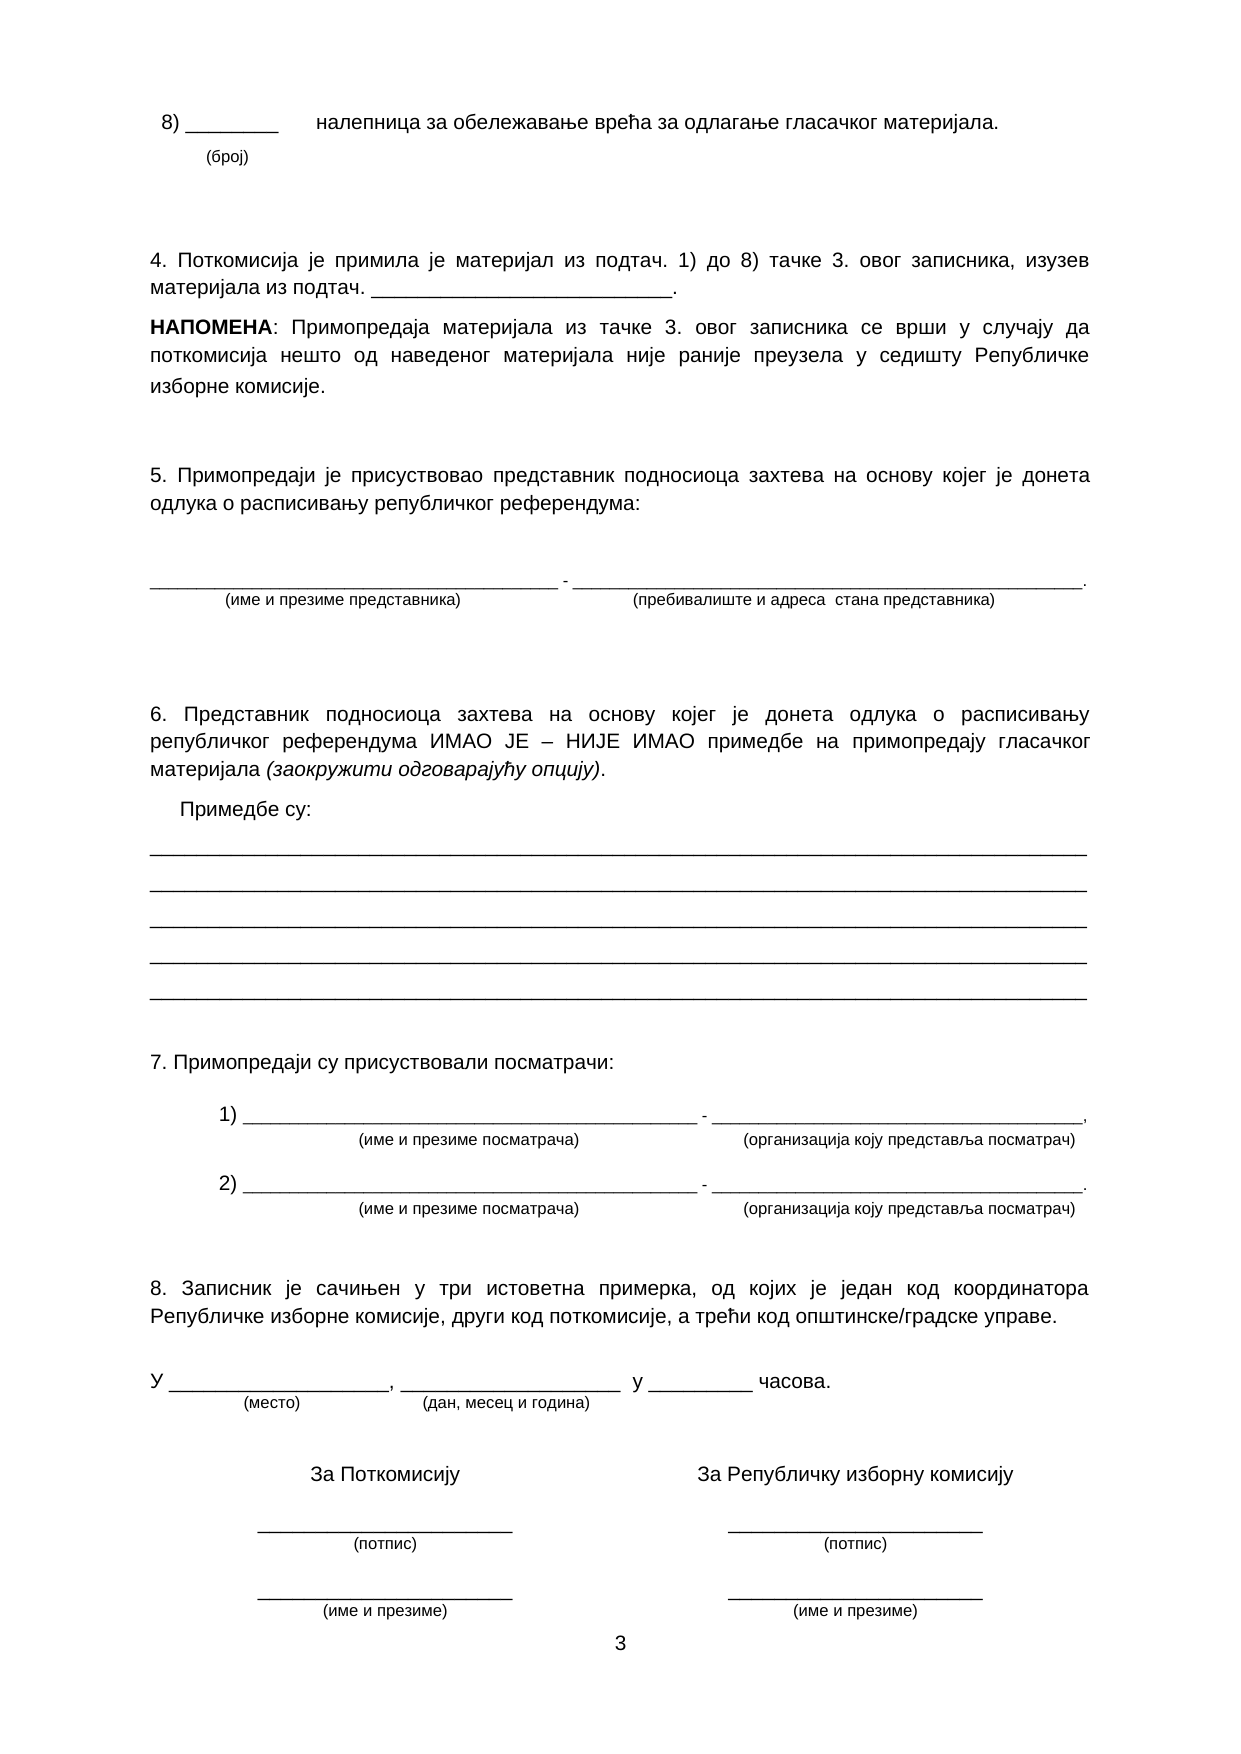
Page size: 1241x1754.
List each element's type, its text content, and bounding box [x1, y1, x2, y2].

table_cell налепница за обележавање врећа за одлагање гласачког материјала. [305, 104, 1091, 172]
text 5. Примопредаји је присуствовао представник подносиоца захтева на основу којег је донета одлука о расписивању републичког референдума: [150, 463, 1091, 515]
text (име и презиме представника) (пребивалиште и адреса стана представника) [219, 590, 1091, 609]
text 1) _________________________________________________ - ________________________________________, [194, 1102, 1091, 1126]
text _________________________________________________________________________________ [150, 977, 1091, 1001]
text (место) (дан, месец и година) [150, 1393, 1091, 1412]
text Примедбе су: [150, 797, 1091, 821]
text 8. Записник је сачињен у три истоветна примерка, од којих је један код координатора Републичке изборне комисије, други код поткомисије, а трећи код општинске/градске управе. [150, 1276, 1091, 1328]
text НАПОМЕНА: Примопредаја материјала из тачке 3. овог записника се врши у случају да поткомисија нешто од наведеног материјала није раније преузела у седишту Републичке изборне комисије. [150, 315, 1091, 398]
text (име и презиме посматрача) (организација коју представља посматрач) [219, 1195, 1091, 1219]
text 4. Поткомисија је примила је материјал из подтач. 1) до 8) тачке 3. овог записника, изузев материјала из подтач. __________________________. [150, 248, 1091, 299]
text _________________________________________________________________________________ [150, 833, 1091, 857]
text 6. Представник подносиоца захтева на основу којег је донета одлука о расписивању републичког референдума ИМАО ЈЕ – НИЈЕ ИМАО примедбе на примопредају гласачког материјала (заокружити одговарајућу опцију). [150, 702, 1091, 781]
text 2) _________________________________________________ - ________________________________________. [194, 1171, 1091, 1195]
table_cell 8) ________ (број) [150, 104, 304, 172]
text (име и презиме посматрача) (организација коју представља посматрач) [219, 1126, 1091, 1150]
text 7. Примопредаји су присуствовали посматрачи: [150, 1050, 1091, 1074]
text _________________________________________________________________________________ [150, 905, 1091, 929]
text У ___________________, ___________________ у _________ часова. [150, 1369, 1091, 1393]
table_header За Републичку изборну комисију ______________________ (потпис) ______________________ (име и презиме) [620, 1462, 1091, 1629]
text _________________________________________________________________________________ [150, 941, 1091, 965]
text ____________________________________________ - _______________________________________________________. [150, 571, 1091, 590]
text _________________________________________________________________________________ [150, 869, 1091, 893]
table_header За Поткомисију ______________________ (потпис) ______________________ (име и презиме) [150, 1462, 620, 1629]
